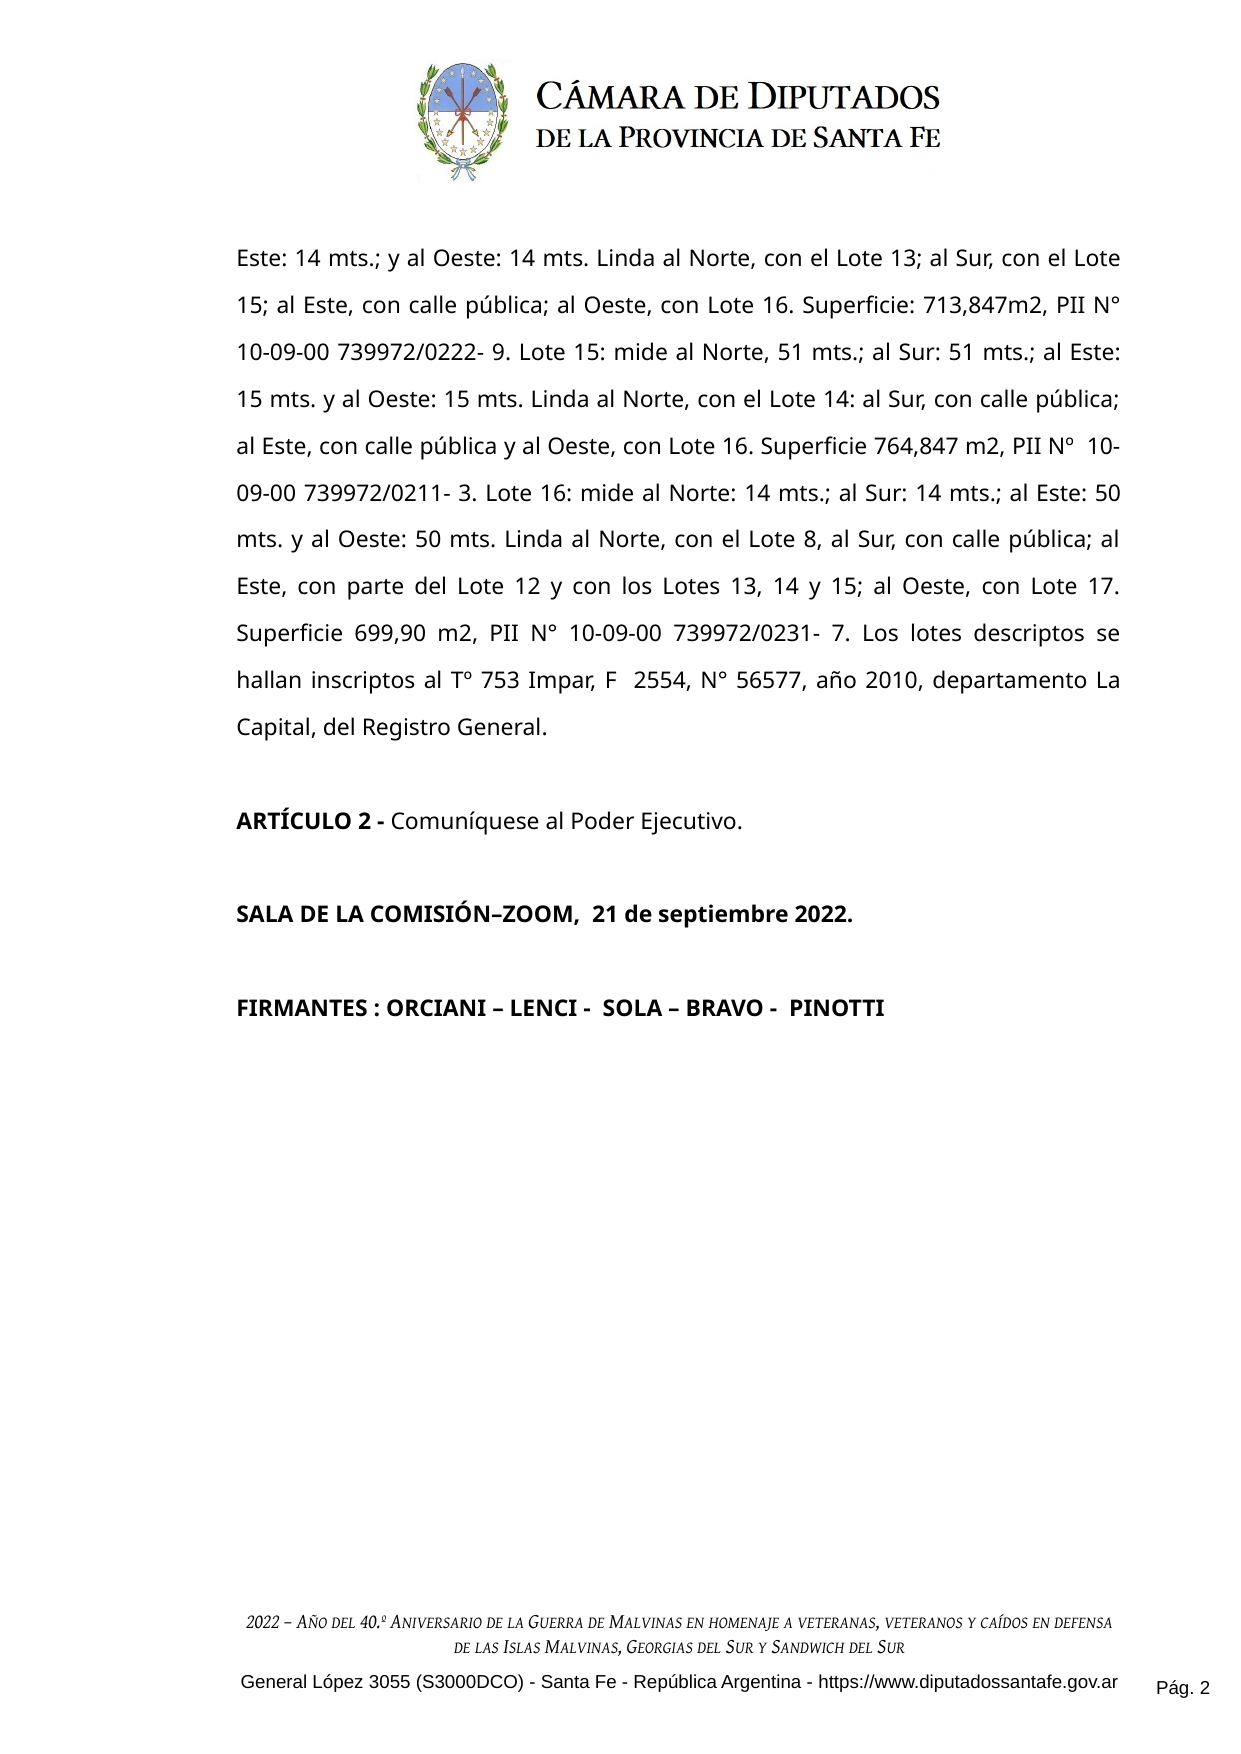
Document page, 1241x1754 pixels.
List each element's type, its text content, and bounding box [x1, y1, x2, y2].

text SALA DE LA COMISIÓN–ZOOM, 21 de septiembre 2022. [236, 898, 1122, 930]
text Este: 14 mts.; y al Oeste: 14 mts. Linda al Norte, con el Lote 13; al Sur, con el Lote 15; al Este, con calle pública; al Oeste, con Lote 16. Superficie: 713,847m2, PII N° 10-09-00 739972/0222- 9. Lote 15: mide al Norte, 51 mts.; al Sur: 51 mts.; al Este: 15 mts. y al Oeste: 15 mts. Linda al Norte, con el Lote 14: al Sur, con calle pública; al Este, con calle pública y al Oeste, con Lote 16. Superficie 764,847 m2, PII Nº 10-09-00 739972/0211- 3. Lote 16: mide al Norte: 14 mts.; al Sur: 14 mts.; al Este: 50 mts. y al Oeste: 50 mts. Linda al Norte, con el Lote 8, al Sur, con calle pública; al Este, con parte del Lote 12 y con los Lotes 13, 14 y 15; al Oeste, con Lote 17. Superficie 699,90 m2, PII N° 10-09-00 739972/0231- 7. Los lotes descriptos se hallan inscriptos al Tº 753 Impar, F 2554, N° 56577, año 2010, departamento La Capital, del Registro General. [236, 242, 1122, 742]
text FIRMANTES : ORCIANI – LENCI - SOLA – BRAVO - PINOTTI [236, 992, 1122, 1023]
picture [413, 59, 945, 183]
text ARTÍCULO 2 - Comuníquese al Poder Ejecutivo. [236, 805, 1122, 836]
